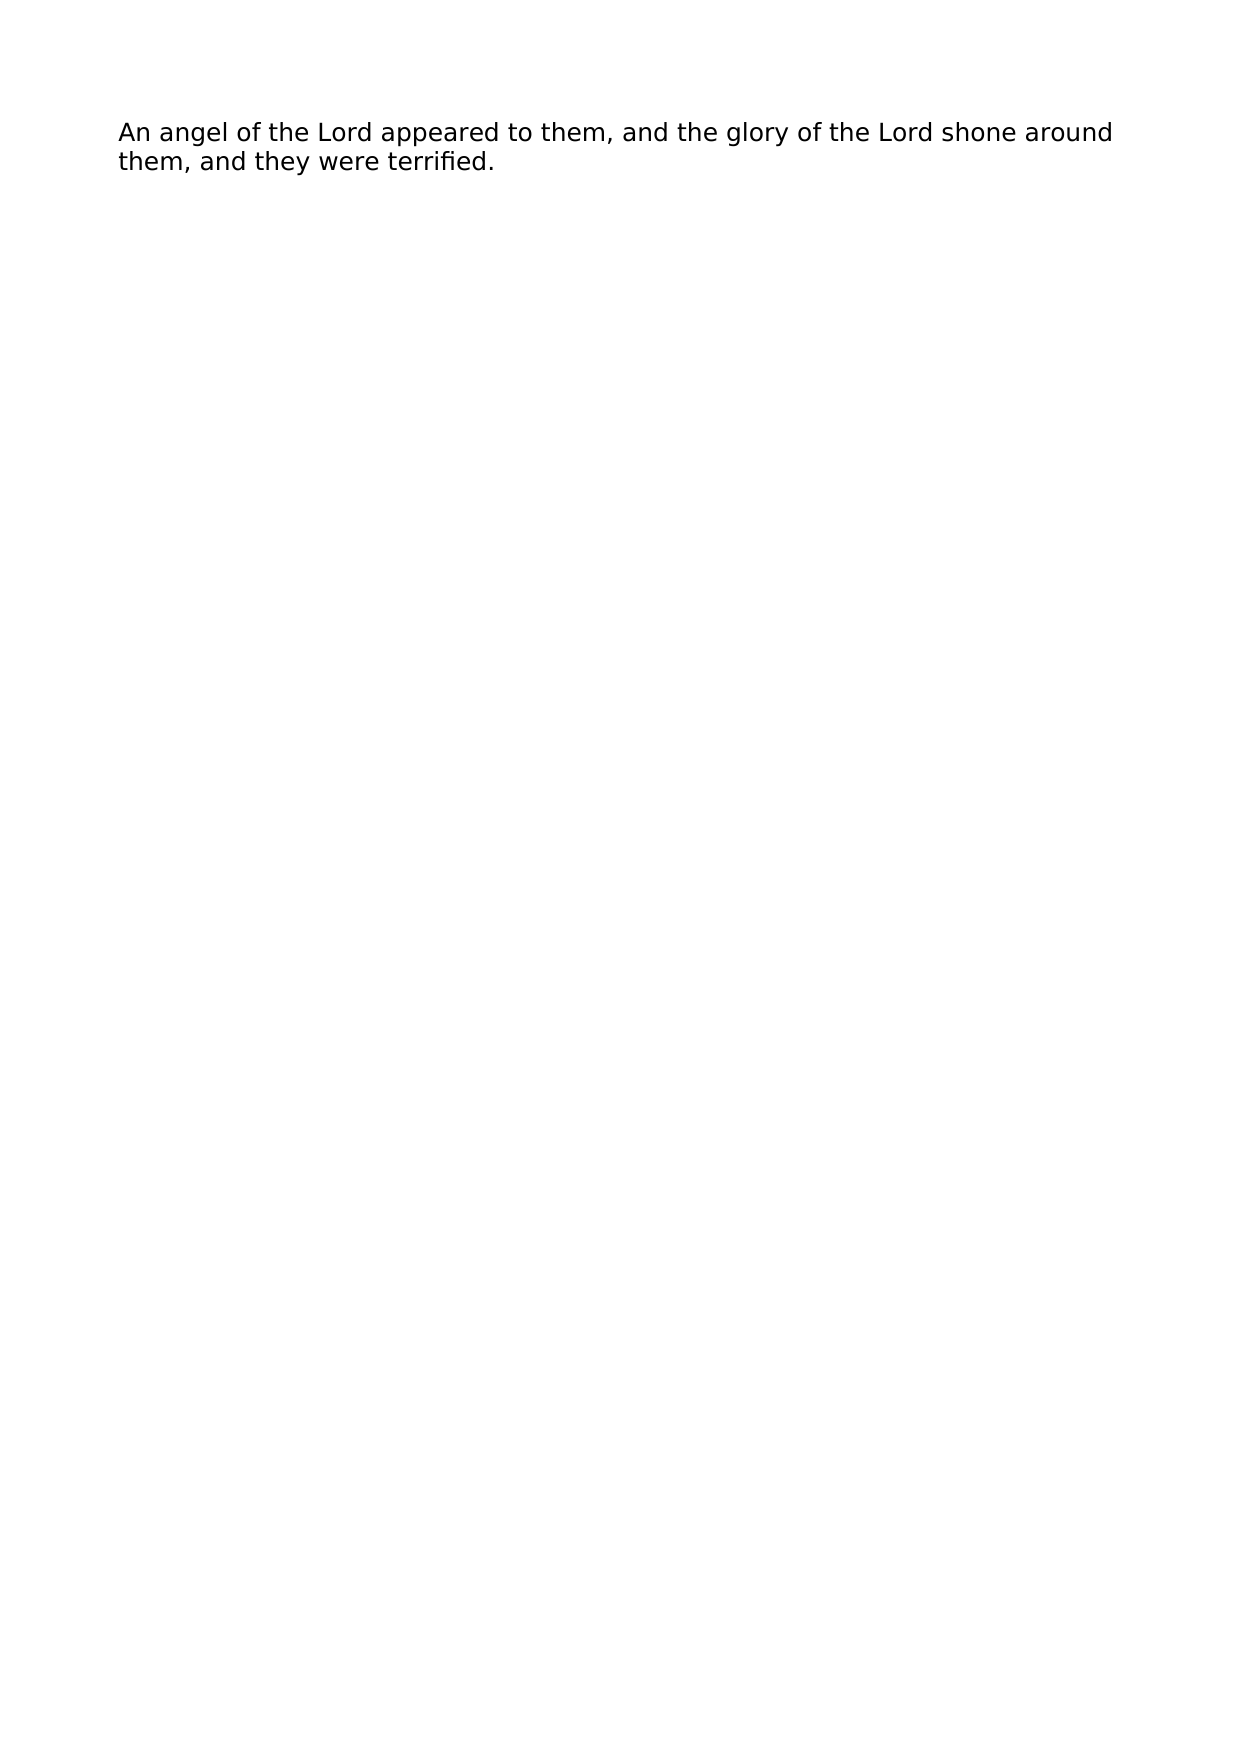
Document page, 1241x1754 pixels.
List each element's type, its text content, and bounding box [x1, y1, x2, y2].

text An angel of the Lord appeared to them, and the glory of the Lord shone around them, and they were terrified. [118, 118, 1122, 176]
